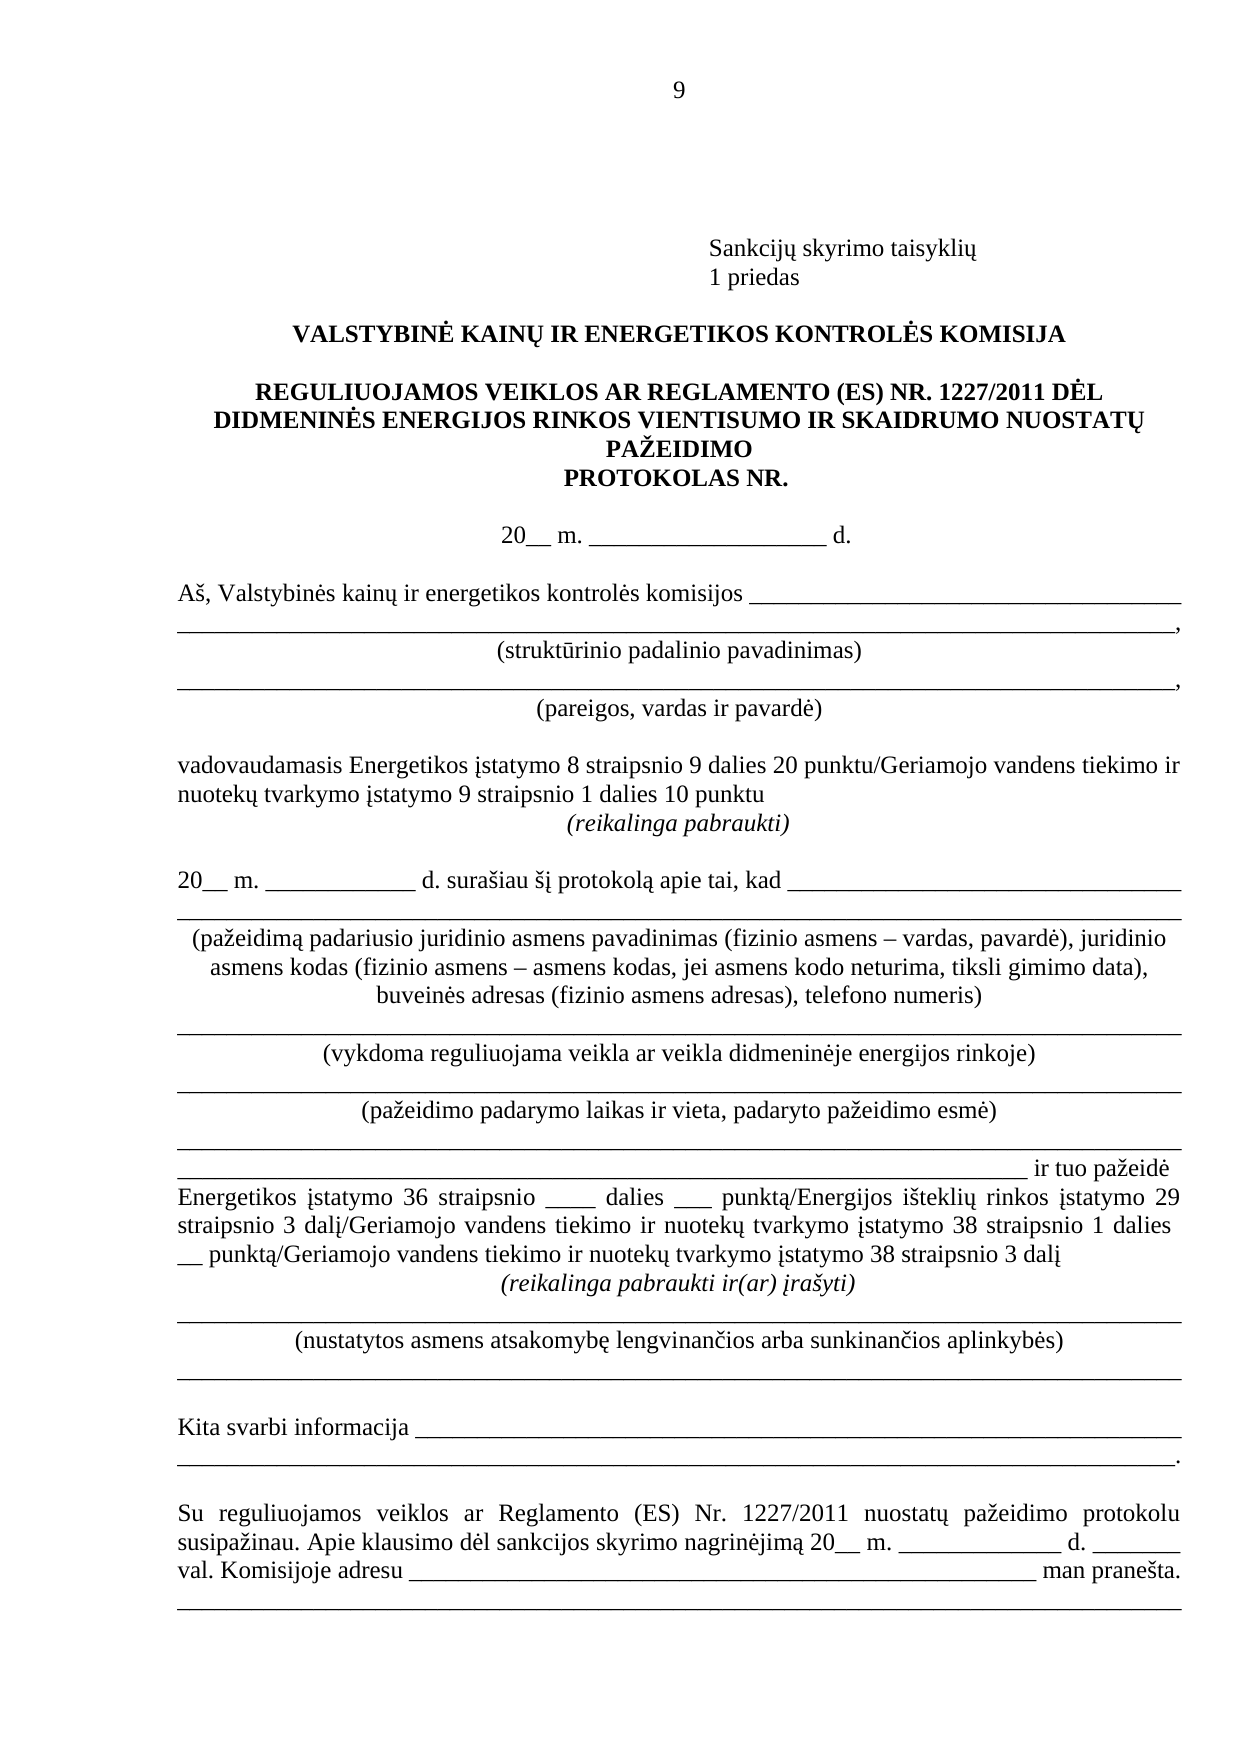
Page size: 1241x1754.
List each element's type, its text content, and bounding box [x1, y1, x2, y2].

text . [177, 1441, 1181, 1469]
text (reikalinga pabraukti) [177, 808, 1181, 837]
text 1 priedas [709, 262, 1181, 291]
text Kita svarbi informacija [177, 1412, 1181, 1441]
text ____________________________________________________________________ ir tuo pažeidė [177, 1153, 1181, 1182]
text (nustatytos asmens atsakomybę lengvinančios arba sunkinančios aplinkybės) [177, 1326, 1181, 1354]
text (vykdoma reguliuojama veikla ar veikla didmeninėje energijos rinkoje) [177, 1038, 1181, 1067]
text Energetikos įstatymo 36 straipsnio ____ dalies ___ punktą/Energijos išteklių rinkos įstatymo 29 straipsnio 3 dalį/Geriamojo vandens tiekimo ir nuotekų tvarkymo įstatymo 38 straipsnio 1 dalies __ punktą/Geriamojo vandens tiekimo ir nuotekų tvarkymo įstatymo 38 straipsnio 3 dalį [177, 1182, 1181, 1268]
text 20__ m. ____________ d. surašiau šį protokolą apie tai, kad [177, 866, 1181, 894]
text (struktūrinio padalinio pavadinimas) [177, 636, 1181, 664]
text (reikalinga pabraukti ir(ar) įrašyti) [177, 1268, 1181, 1297]
text PROTOKOLAS NR. [177, 463, 1181, 492]
text (pareigos, vardas ir pavardė) [177, 693, 1181, 722]
text , [177, 664, 1181, 693]
text Su reguliuojamos veiklos ar Reglamento (ES) Nr. 1227/2011 nuostatų pažeidimo protokolu susipažinau. Apie klausimo dėl sankcijos skyrimo nagrinėjimą 20__ m. _____________ d. _______ val. Komisijoje adresu ___ man pranešta. [177, 1498, 1181, 1584]
text (pažeidimo padarymo laikas ir vieta, padaryto pažeidimo esmė) [177, 1096, 1181, 1124]
text vadovaudamasis Energetikos įstatymo 8 straipsnio 9 dalies 20 punktu/Geriamojo vandens tiekimo ir nuotekų tvarkymo įstatymo 9 straipsnio 1 dalies 10 punktu [177, 751, 1181, 808]
text REGULIUOJAMOS VEIKLOS AR REGLAMENTO (ES) NR. 1227/2011 DĖL DIDMENINĖS ENERGIJOS RINKOS VIENTISUMO IR SKAIDRUMO NUOSTATŲ PAŽEIDIMO [177, 377, 1181, 463]
text Sankcijų skyrimo taisyklių [709, 233, 1181, 262]
text , [177, 607, 1181, 636]
text 20__ m. ___________________ d. [177, 521, 1181, 549]
text (pažeidimą padariusio juridinio asmens pavadinimas (fizinio asmens – vardas, pavardė), juridinio asmens kodas (fizinio asmens – asmens kodas, jei asmens kodo neturima, tiksli gimimo data), buveinės adresas (fizinio asmens adresas), telefono numeris) [177, 923, 1181, 1009]
text Aš, Valstybinės kainų ir energetikos kontrolės komisijos [177, 578, 1181, 607]
text VALSTYBINĖ KAINŲ IR ENERGETIKOS KONTROLĖS KOMISIJA [177, 319, 1181, 348]
